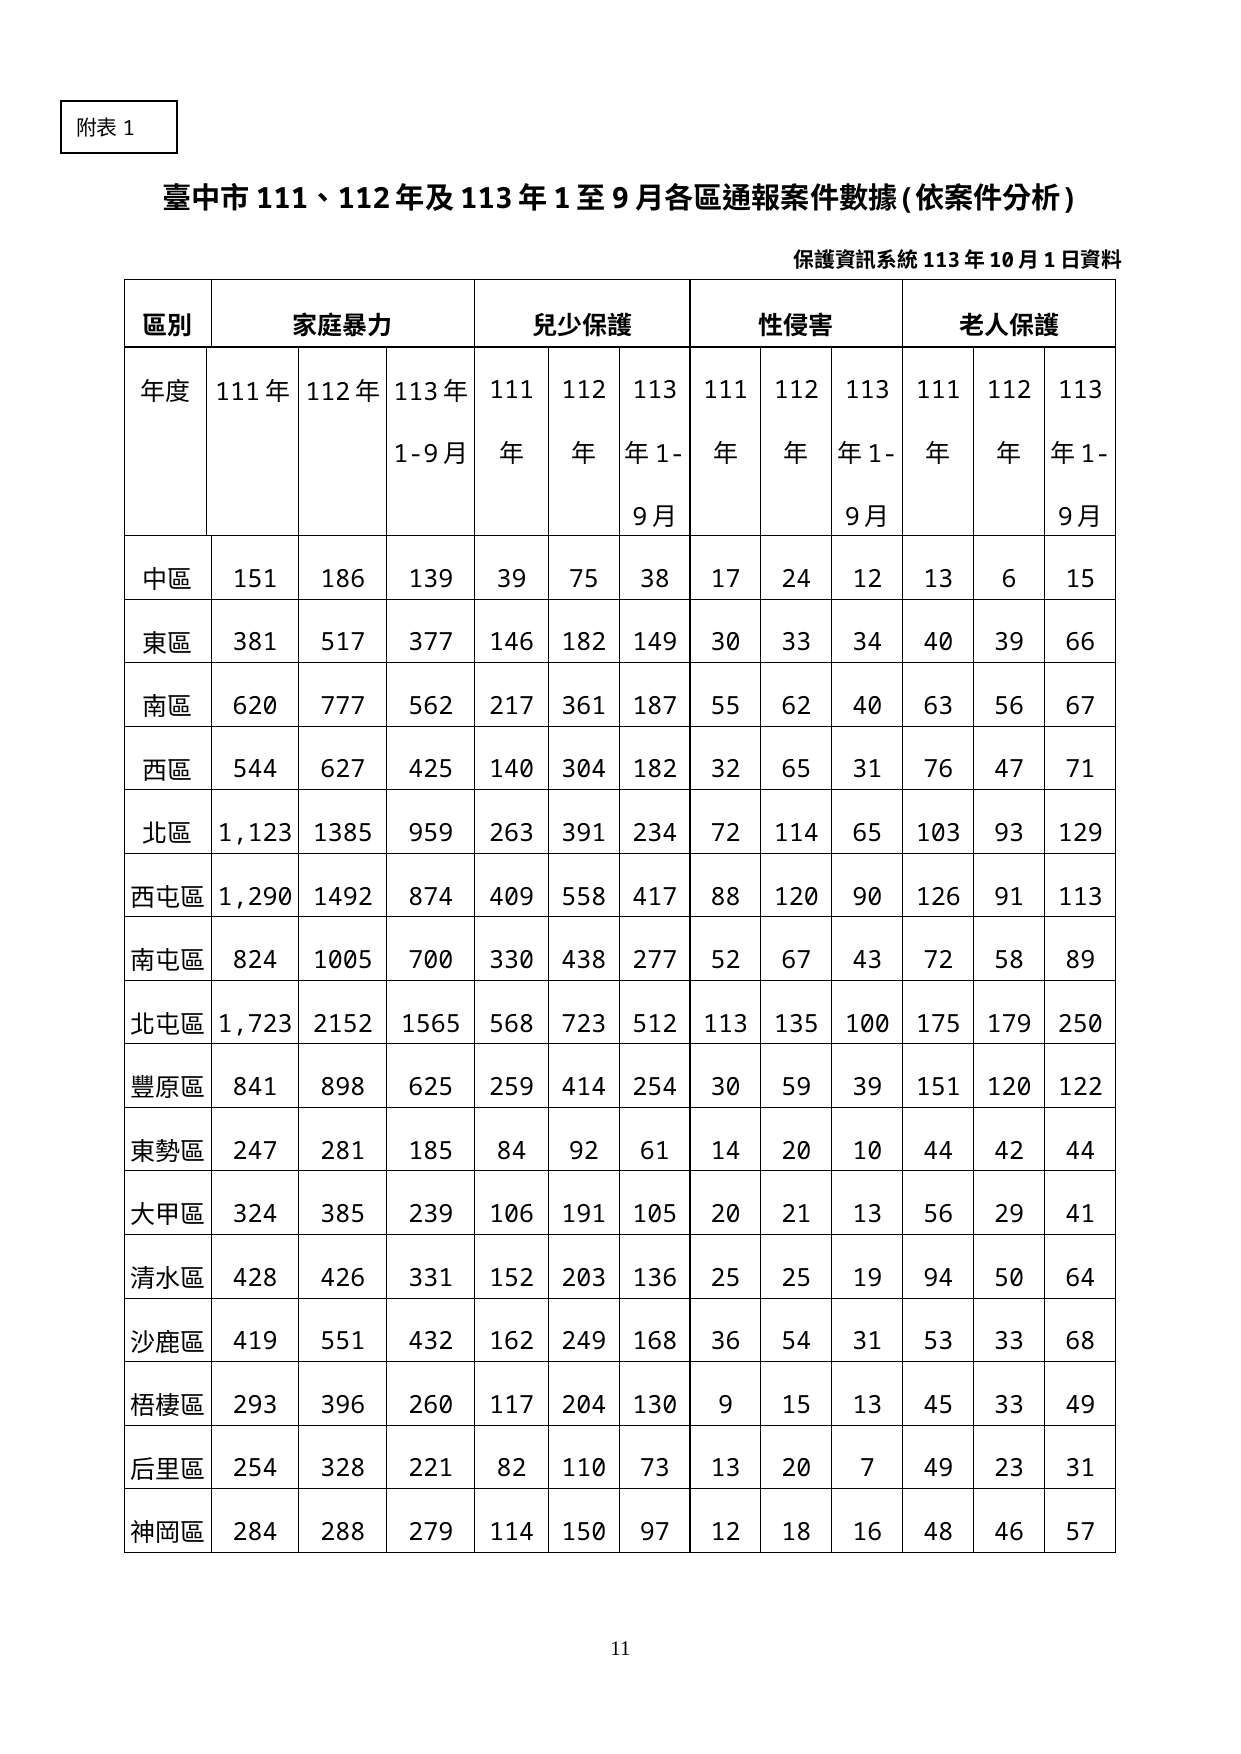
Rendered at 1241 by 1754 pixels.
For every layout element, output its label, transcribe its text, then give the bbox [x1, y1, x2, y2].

text 保護資訊系統113年10月1日資料 [118, 216, 1122, 279]
table_header 區別 [125, 280, 211, 346]
table_cell 18 [761, 1489, 831, 1552]
table_cell 7 [832, 1426, 902, 1488]
table_cell 106 [475, 1171, 548, 1234]
table_cell 東區 [125, 600, 211, 662]
table_cell 49 [1045, 1362, 1115, 1424]
table_cell 15 [1045, 536, 1115, 598]
table_cell 187 [620, 663, 689, 726]
table_cell 56 [974, 663, 1044, 726]
table_cell 324 [212, 1171, 298, 1234]
table_cell 111年 [475, 348, 548, 535]
table_cell 114 [761, 790, 831, 853]
table_cell 120 [974, 1044, 1044, 1107]
table_cell 13 [832, 1362, 902, 1424]
table_cell 29 [974, 1171, 1044, 1234]
table_cell 88 [691, 854, 760, 916]
table_cell 381 [212, 600, 298, 662]
table_cell 中區 [125, 536, 211, 598]
table_cell 150 [549, 1489, 619, 1552]
table_cell 97 [620, 1489, 689, 1552]
table_cell 南區 [125, 663, 211, 726]
table_cell 204 [549, 1362, 619, 1424]
table_cell 221 [387, 1426, 474, 1488]
table_cell 777 [299, 663, 386, 726]
table_cell 263 [475, 790, 548, 853]
table_cell 396 [299, 1362, 386, 1424]
table_cell 89 [1045, 917, 1115, 980]
table_cell 331 [387, 1235, 474, 1297]
table_cell 55 [691, 663, 760, 726]
table_cell 76 [903, 727, 973, 789]
table_cell 113年1-9月 [620, 348, 689, 535]
table_cell 409 [475, 854, 548, 916]
table_header 性侵害 [691, 280, 902, 346]
table_cell 620 [212, 663, 298, 726]
table_cell 130 [620, 1362, 689, 1424]
table_cell 34 [832, 600, 902, 662]
table_cell 113年1-9月 [1045, 348, 1115, 535]
table_cell 898 [299, 1044, 386, 1107]
table_cell 58 [974, 917, 1044, 980]
table_cell 33 [974, 1362, 1044, 1424]
table_cell 17 [691, 536, 760, 598]
table_cell 68 [1045, 1299, 1115, 1361]
table_cell 16 [832, 1489, 902, 1552]
table_cell 66 [1045, 600, 1115, 662]
table_cell 50 [974, 1235, 1044, 1297]
table_cell 824 [212, 917, 298, 980]
table_cell 48 [903, 1489, 973, 1552]
table_header 家庭暴力 [212, 280, 474, 346]
table_cell 46 [974, 1489, 1044, 1552]
table_cell 168 [620, 1299, 689, 1361]
table_cell 700 [387, 917, 474, 980]
table_cell 56 [903, 1171, 973, 1234]
table_cell 136 [620, 1235, 689, 1297]
table_cell 120 [761, 854, 831, 916]
table_cell 84 [475, 1108, 548, 1170]
table_cell 385 [299, 1171, 386, 1234]
table_cell 67 [1045, 663, 1115, 726]
table_cell 1385 [299, 790, 386, 853]
table_cell 6 [974, 536, 1044, 598]
table_cell 39 [475, 536, 548, 598]
table_cell 北區 [125, 790, 211, 853]
table_cell 1,723 [212, 981, 298, 1043]
table_cell 1005 [299, 917, 386, 980]
table_cell 249 [549, 1299, 619, 1361]
table_cell 361 [549, 663, 619, 726]
table_cell 112年 [549, 348, 619, 535]
table_cell 203 [549, 1235, 619, 1297]
table_cell 185 [387, 1108, 474, 1170]
table_cell 126 [903, 854, 973, 916]
table_cell 94 [903, 1235, 973, 1297]
table_cell 13 [691, 1426, 760, 1488]
table_cell 279 [387, 1489, 474, 1552]
table_cell 30 [691, 1044, 760, 1107]
table_cell 103 [903, 790, 973, 853]
table_header 兒少保護 [475, 280, 689, 346]
table_cell 254 [212, 1426, 298, 1488]
table_cell 517 [299, 600, 386, 662]
table_cell 122 [1045, 1044, 1115, 1107]
table_cell 288 [299, 1489, 386, 1552]
table_cell 151 [903, 1044, 973, 1107]
table_cell 293 [212, 1362, 298, 1424]
table_cell 63 [903, 663, 973, 726]
table_cell 10 [832, 1108, 902, 1170]
table_cell 425 [387, 727, 474, 789]
table_cell 20 [761, 1426, 831, 1488]
table_cell 239 [387, 1171, 474, 1234]
table_cell 41 [1045, 1171, 1115, 1234]
table_cell 111年 [691, 348, 760, 535]
table_cell 2152 [299, 981, 386, 1043]
table_cell 841 [212, 1044, 298, 1107]
table_cell 21 [761, 1171, 831, 1234]
table_cell 44 [903, 1108, 973, 1170]
table_cell 191 [549, 1171, 619, 1234]
table_cell 175 [903, 981, 973, 1043]
table_cell 1,123 [212, 790, 298, 853]
table_cell 23 [974, 1426, 1044, 1488]
table_cell 92 [549, 1108, 619, 1170]
table_cell 568 [475, 981, 548, 1043]
table_cell 神岡區 [125, 1489, 211, 1552]
table_cell 284 [212, 1489, 298, 1552]
table_cell 417 [620, 854, 689, 916]
table_cell 清水區 [125, 1235, 211, 1297]
table_cell 75 [549, 536, 619, 598]
table_cell 72 [903, 917, 973, 980]
table_cell 梧棲區 [125, 1362, 211, 1424]
table_cell 39 [832, 1044, 902, 1107]
table_cell 149 [620, 600, 689, 662]
table_cell 52 [691, 917, 760, 980]
table_cell 73 [620, 1426, 689, 1488]
table_cell 139 [387, 536, 474, 598]
table_cell 391 [549, 790, 619, 853]
table_cell 114 [475, 1489, 548, 1552]
table_cell 31 [832, 727, 902, 789]
table_cell 512 [620, 981, 689, 1043]
table_cell 426 [299, 1235, 386, 1297]
table_cell 后里區 [125, 1426, 211, 1488]
table_cell 112年 [299, 348, 386, 535]
table_header 老人保護 [903, 280, 1115, 346]
table_cell 113年1-9月 [832, 348, 902, 535]
table_cell 南屯區 [125, 917, 211, 980]
table_cell 31 [832, 1299, 902, 1361]
table_cell 20 [761, 1108, 831, 1170]
table_cell 59 [761, 1044, 831, 1107]
table_cell 13 [903, 536, 973, 598]
table_cell 42 [974, 1108, 1044, 1170]
table_cell 113年1-9月 [387, 348, 474, 535]
table_cell 90 [832, 854, 902, 916]
table_cell 1565 [387, 981, 474, 1043]
table_cell 625 [387, 1044, 474, 1107]
table_cell 93 [974, 790, 1044, 853]
table_cell 438 [549, 917, 619, 980]
table_cell 12 [691, 1489, 760, 1552]
table_cell 260 [387, 1362, 474, 1424]
table_cell 135 [761, 981, 831, 1043]
table_cell 281 [299, 1108, 386, 1170]
table_cell 113 [1045, 854, 1115, 916]
table_cell 大甲區 [125, 1171, 211, 1234]
table_cell 146 [475, 600, 548, 662]
table_cell 12 [832, 536, 902, 598]
table_cell 54 [761, 1299, 831, 1361]
table_cell 67 [761, 917, 831, 980]
table_cell 110 [549, 1426, 619, 1488]
table_cell 年度 [125, 348, 206, 535]
table_cell 328 [299, 1426, 386, 1488]
table_cell 551 [299, 1299, 386, 1361]
table_cell 9 [691, 1362, 760, 1424]
table_cell 北屯區 [125, 981, 211, 1043]
table_cell 44 [1045, 1108, 1115, 1170]
table_cell 112年 [761, 348, 831, 535]
table_cell 254 [620, 1044, 689, 1107]
table_cell 20 [691, 1171, 760, 1234]
table_cell 31 [1045, 1426, 1115, 1488]
table_cell 25 [691, 1235, 760, 1297]
table_cell 112年 [974, 348, 1044, 535]
table_cell 30 [691, 600, 760, 662]
table_cell 91 [974, 854, 1044, 916]
table_cell 65 [761, 727, 831, 789]
table_cell 140 [475, 727, 548, 789]
table_cell 32 [691, 727, 760, 789]
table_cell 33 [974, 1299, 1044, 1361]
table_cell 西區 [125, 727, 211, 789]
table_cell 217 [475, 663, 548, 726]
table_cell 71 [1045, 727, 1115, 789]
table_cell 414 [549, 1044, 619, 1107]
table_cell 162 [475, 1299, 548, 1361]
table_cell 64 [1045, 1235, 1115, 1297]
table_cell 129 [1045, 790, 1115, 853]
table_cell 874 [387, 854, 474, 916]
table_cell 111年 [207, 348, 298, 535]
table_cell 1,290 [212, 854, 298, 916]
table_cell 330 [475, 917, 548, 980]
table_cell 57 [1045, 1489, 1115, 1552]
table_cell 東勢區 [125, 1108, 211, 1170]
table_cell 259 [475, 1044, 548, 1107]
table_cell 151 [212, 536, 298, 598]
table_cell 47 [974, 727, 1044, 789]
table_cell 247 [212, 1108, 298, 1170]
table_cell 1492 [299, 854, 386, 916]
table_cell 428 [212, 1235, 298, 1297]
table_cell 432 [387, 1299, 474, 1361]
table_cell 558 [549, 854, 619, 916]
table_cell 40 [832, 663, 902, 726]
table_cell 65 [832, 790, 902, 853]
table_cell 豐原區 [125, 1044, 211, 1107]
table_cell 53 [903, 1299, 973, 1361]
table_cell 182 [620, 727, 689, 789]
table_cell 304 [549, 727, 619, 789]
table_cell 61 [620, 1108, 689, 1170]
table_cell 38 [620, 536, 689, 598]
table_cell 43 [832, 917, 902, 980]
table_cell 36 [691, 1299, 760, 1361]
table_cell 117 [475, 1362, 548, 1424]
table_cell 82 [475, 1426, 548, 1488]
table_cell 562 [387, 663, 474, 726]
table_cell 179 [974, 981, 1044, 1043]
text 臺中市111、112年及113年1至9月各區通報案件數據(依案件分析) [118, 154, 1122, 216]
table_cell 152 [475, 1235, 548, 1297]
table_cell 277 [620, 917, 689, 980]
table_cell 377 [387, 600, 474, 662]
table_cell 723 [549, 981, 619, 1043]
table_cell 49 [903, 1426, 973, 1488]
table_cell 西屯區 [125, 854, 211, 916]
table_cell 40 [903, 600, 973, 662]
table_cell 72 [691, 790, 760, 853]
table_cell 544 [212, 727, 298, 789]
table_cell 111年 [903, 348, 973, 535]
table_cell 沙鹿區 [125, 1299, 211, 1361]
table_cell 250 [1045, 981, 1115, 1043]
table_cell 419 [212, 1299, 298, 1361]
table_cell 627 [299, 727, 386, 789]
table_cell 62 [761, 663, 831, 726]
table_cell 24 [761, 536, 831, 598]
table_cell 186 [299, 536, 386, 598]
table_cell 182 [549, 600, 619, 662]
table_cell 100 [832, 981, 902, 1043]
table_cell 14 [691, 1108, 760, 1170]
table_cell 39 [974, 600, 1044, 662]
table_cell 15 [761, 1362, 831, 1424]
table_cell 113 [691, 981, 760, 1043]
table_cell 234 [620, 790, 689, 853]
table_cell 45 [903, 1362, 973, 1424]
table_cell 105 [620, 1171, 689, 1234]
table_cell 959 [387, 790, 474, 853]
table_cell 25 [761, 1235, 831, 1297]
table_cell 19 [832, 1235, 902, 1297]
table_cell 13 [832, 1171, 902, 1234]
table_cell 33 [761, 600, 831, 662]
